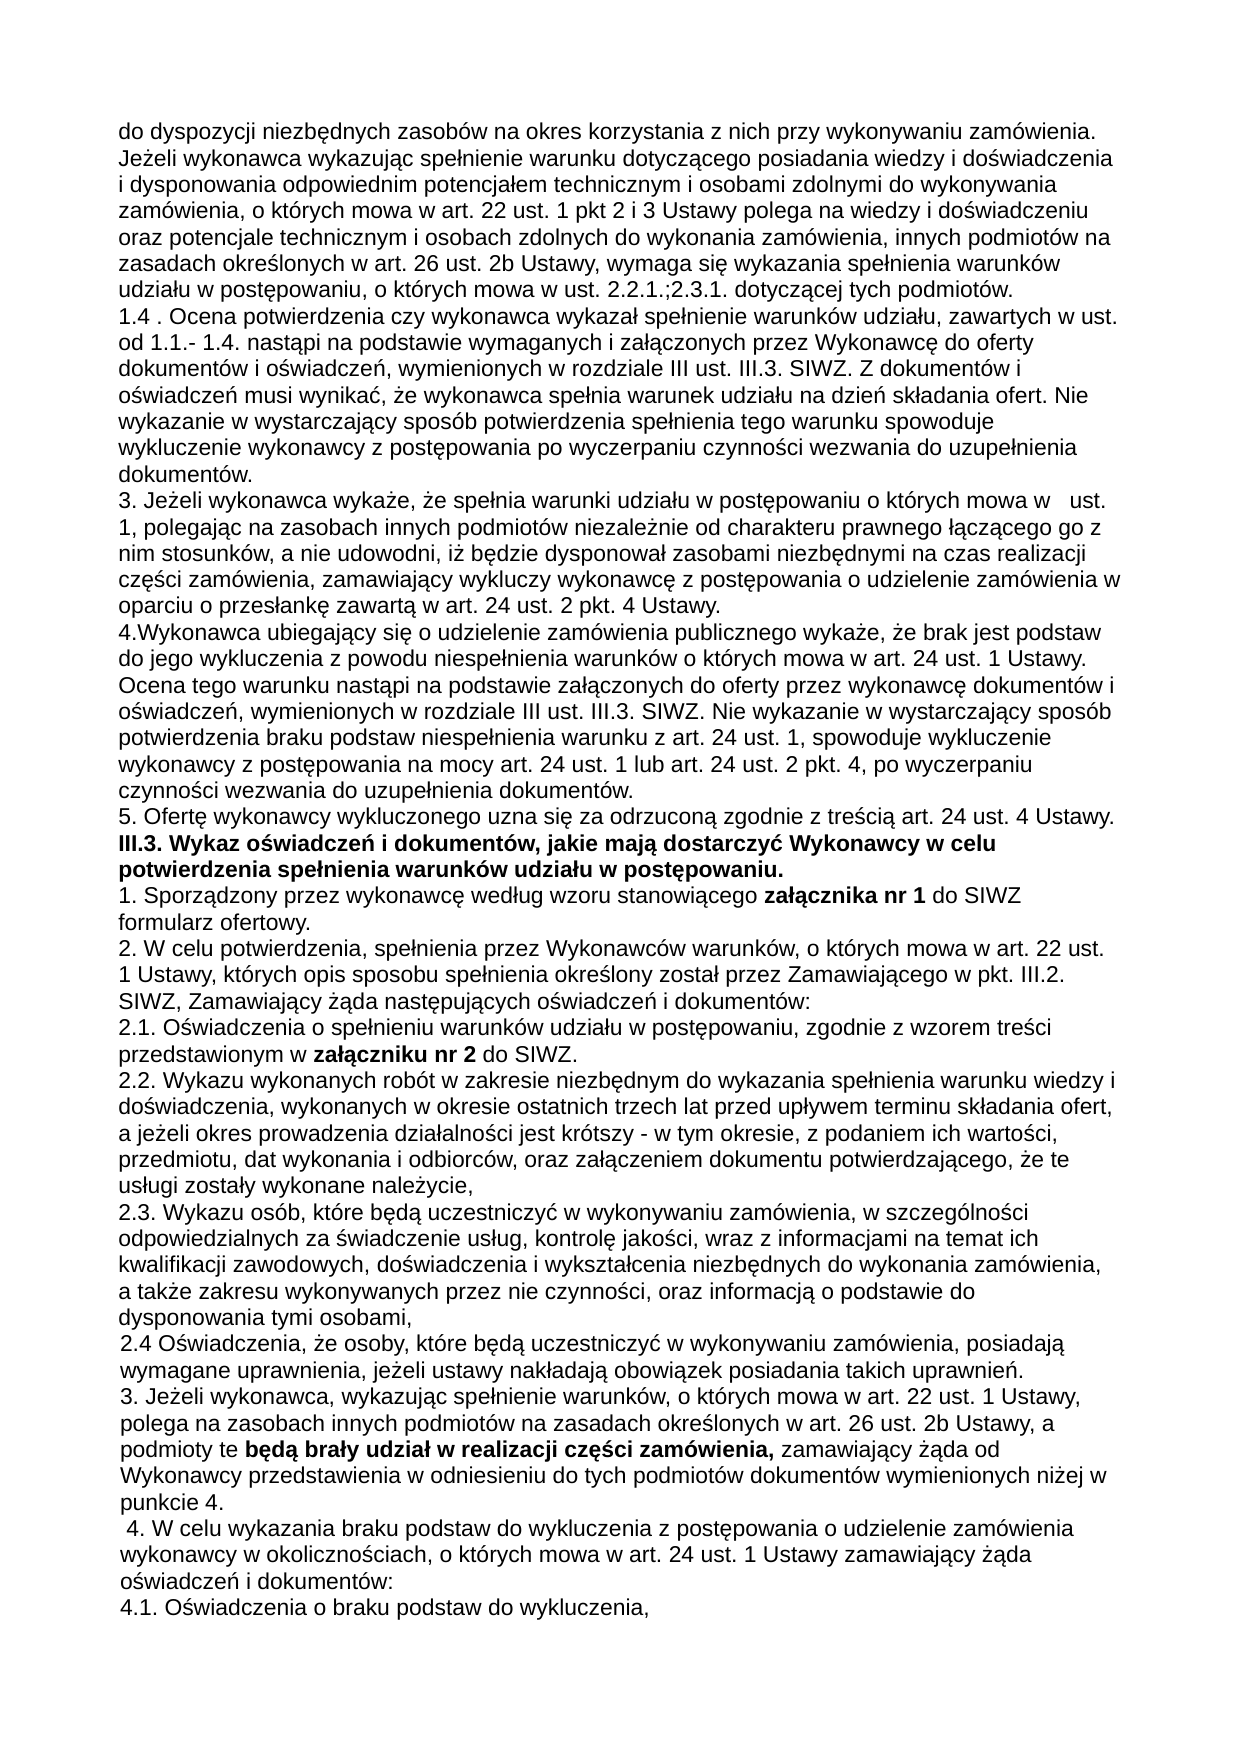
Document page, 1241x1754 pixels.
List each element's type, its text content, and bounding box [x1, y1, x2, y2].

text 3. Jeżeli wykonawca, wykazując spełnienie warunków, o których mowa w art. 22 ust. 1 Ustawy, polega na zasobach innych podmiotów na zasadach określonych w art. 26 ust. 2b Ustawy, a podmioty te będą brały udział w realizacji części zamówienia, zamawiający żąda od Wykonawcy przedstawienia w odniesieniu do tych podmiotów dokumentów wymienionych niżej w punkcie 4. [120, 1383, 1122, 1515]
text 2.1. Oświadczenia o spełnieniu warunków udziału w postępowaniu, zgodnie z wzorem treści przedstawionym w załączniku nr 2 do SIWZ. [118, 1014, 1122, 1067]
text 4.Wykonawca ubiegający się o udzielenie zamówienia publicznego wykaże, że brak jest podstaw do jego wykluczenia z powodu niespełnienia warunków o których mowa w art. 24 ust. 1 Ustawy. Ocena tego warunku nastąpi na podstawie załączonych do oferty przez wykonawcę dokumentów i oświadczeń, wymienionych w rozdziale III ust. III.3. SIWZ. Nie wykazanie w wystarczający sposób potwierdzenia braku podstaw niespełnienia warunku z art. 24 ust. 1, spowoduje wykluczenie wykonawcy z postępowania na mocy art. 24 ust. 1 lub art. 24 ust. 2 pkt. 4, po wyczerpaniu czynności wezwania do uzupełnienia dokumentów. [118, 619, 1122, 803]
text III.3. Wykaz oświadczeń i dokumentów, jakie mają dostarczyć Wykonawcy w celu potwierdzenia spełnienia warunków udziału w postępowaniu. [118, 830, 1122, 882]
text 3. Jeżeli wykonawca wykaże, że spełnia warunki udziału w postępowaniu o których mowa w ust. 1, polegając na zasobach innych podmiotów niezależnie od charakteru prawnego łączącego go z nim stosunków, a nie udowodni, iż będzie dysponował zasobami niezbędnymi na czas realizacji części zamówienia, zamawiający wykluczy wykonawcę z postępowania o udzielenie zamówienia w oparciu o przesłankę zawartą w art. 24 ust. 2 pkt. 4 Ustawy. [118, 487, 1122, 619]
text do dyspozycji niezbędnych zasobów na okres korzystania z nich przy wykonywaniu zamówienia. Jeżeli wykonawca wykazując spełnienie warunku dotyczącego posiadania wiedzy i doświadczenia i dysponowania odpowiednim potencjałem technicznym i osobami zdolnymi do wykonywania zamówienia, o których mowa w art. 22 ust. 1 pkt 2 i 3 Ustawy polega na wiedzy i doświadczeniu oraz potencjale technicznym i osobach zdolnych do wykonania zamówienia, innych podmiotów na zasadach określonych w art. 26 ust. 2b Ustawy, wymaga się wykazania spełnienia warunków udziału w postępowaniu, o których mowa w ust. 2.2.1.;2.3.1. dotyczącej tych podmiotów. [118, 118, 1122, 303]
text 1.4 . Ocena potwierdzenia czy wykonawca wykazał spełnienie warunków udziału, zawartych w ust. od 1.1.- 1.4. nastąpi na podstawie wymaganych i załączonych przez Wykonawcę do oferty dokumentów i oświadczeń, wymienionych w rozdziale III ust. III.3. SIWZ. Z dokumentów i oświadczeń musi wynikać, że wykonawca spełnia warunek udziału na dzień składania ofert. Nie wykazanie w wystarczający sposób potwierdzenia spełnienia tego warunku spowoduje wykluczenie wykonawcy z postępowania po wyczerpaniu czynności wezwania do uzupełnienia dokumentów. [118, 303, 1122, 487]
text 1. Sporządzony przez wykonawcę według wzoru stanowiącego załącznika nr 1 do SIWZ formularz ofertowy. [118, 882, 1122, 935]
text 2.2. Wykazu wykonanych robót w zakresie niezbędnym do wykazania spełnienia warunku wiedzy i doświadczenia, wykonanych w okresie ostatnich trzech lat przed upływem terminu składania ofert, a jeżeli okres prowadzenia działalności jest krótszy - w tym okresie, z podaniem ich wartości, przedmiotu, dat wykonania i odbiorców, oraz załączeniem dokumentu potwierdzającego, że te usługi zostały wykonane należycie, [118, 1067, 1122, 1199]
text 2. W celu potwierdzenia, spełnienia przez Wykonawców warunków, o których mowa w art. 22 ust. 1 Ustawy, których opis sposobu spełnienia określony został przez Zamawiającego w pkt. III.2. SIWZ, Zamawiający żąda następujących oświadczeń i dokumentów: [118, 935, 1122, 1014]
text 2.3. Wykazu osób, które będą uczestniczyć w wykonywaniu zamówienia, w szczególności odpowiedzialnych za świadczenie usług, kontrolę jakości, wraz z informacjami na temat ich kwalifikacji zawodowych, doświadczenia i wykształcenia niezbędnych do wykonania zamówienia, a także zakresu wykonywanych przez nie czynności, oraz informacją o podstawie do dysponowania tymi osobami, [118, 1199, 1122, 1330]
text 4.1. Oświadczenia o braku podstaw do wykluczenia, [120, 1594, 1122, 1620]
text 4. W celu wykazania braku podstaw do wykluczenia z postępowania o udzielenie zamówienia wykonawcy w okolicznościach, o których mowa w art. 24 ust. 1 Ustawy zamawiający żąda oświadczeń i dokumentów: [120, 1515, 1122, 1594]
text 5. Ofertę wykonawcy wykluczonego uzna się za odrzuconą zgodnie z treścią art. 24 ust. 4 Ustawy. [118, 803, 1122, 830]
text 2.4 Oświadczenia, że osoby, które będą uczestniczyć w wykonywaniu zamówienia, posiadają wymagane uprawnienia, jeżeli ustawy nakładają obowiązek posiadania takich uprawnień. [120, 1330, 1122, 1383]
